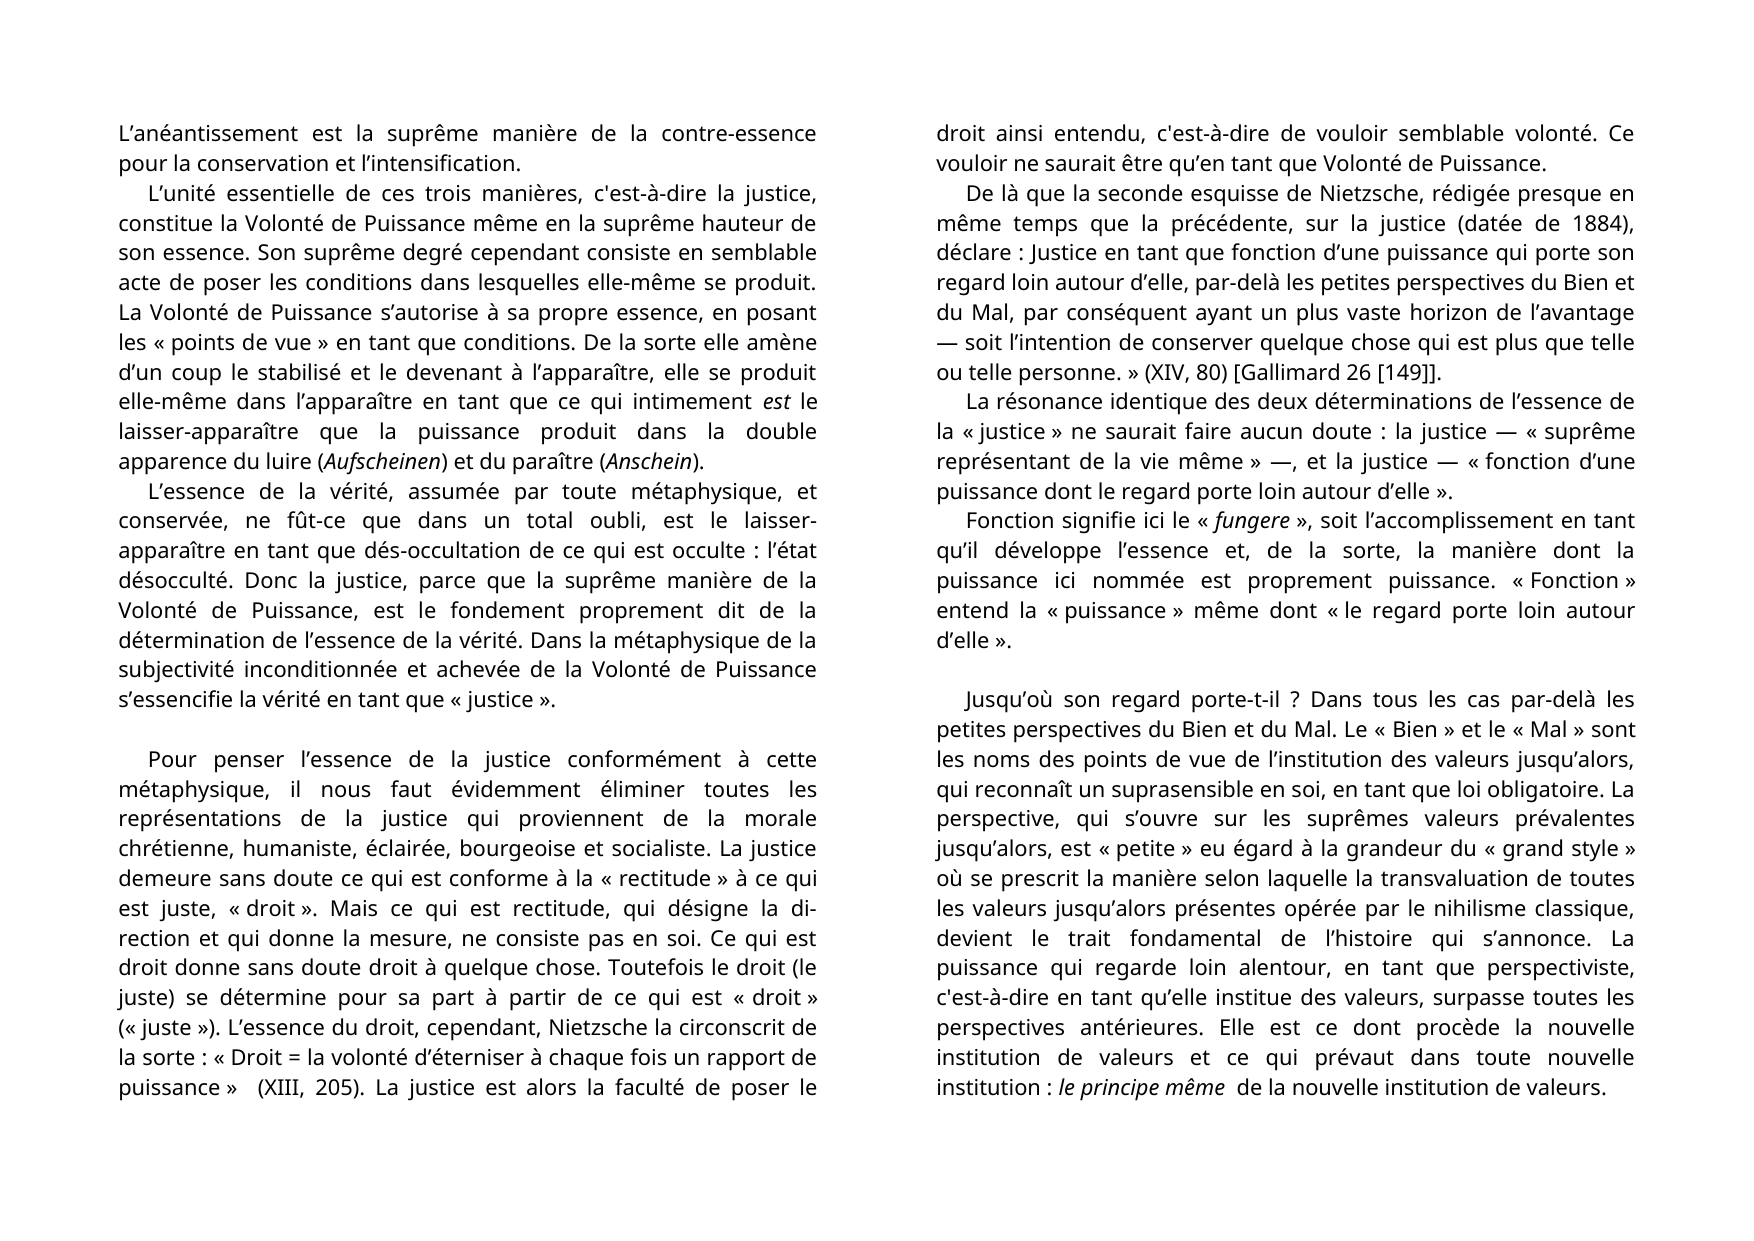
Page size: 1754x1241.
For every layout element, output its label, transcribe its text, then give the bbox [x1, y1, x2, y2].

text L’unité essentielle de ces trois manières, c'est-à-dire la justice, constitue la Volonté de Puissance même en la suprême hauteur de son essence. Son suprême degré cependant consiste en semblable acte de poser les conditions dans lesquelles elle-même se produit. La Volonté de Puissance s’autorise à sa propre essence, en posant les « points de vue » en tant que conditions. De la sorte elle amène d’un coup le stabilisé et le devenant à l’apparaître, elle se produit elle-même dans l’apparaître en tant que ce qui intimement est le laisser-apparaître que la puissance produit dans la double apparence du luire (Aufscheinen) et du paraître (Anschein). [118, 178, 818, 476]
text L’anéantissement est la suprême manière de la contre-essence pour la conservation et l’intensification. [118, 118, 818, 178]
text De là que la seconde esquisse de Nietzsche, rédigée presque en même temps que la précédente, sur la justice (datée de 1884), déclare : Justice en tant que fonction d’une puissance qui porte son regard loin autour d’elle, par-delà les petites perspectives du Bien et du Mal, par conséquent ayant un plus vaste horizon de l’avantage — soit l’intention de conserver quelque chose qui est plus que telle ou telle personne. » (XIV, 80) [Gallimard 26 [149]]. [936, 178, 1636, 386]
text Fonction signifie ici le « fungere », soit l’accomplissement en tant qu’il développe l’essence et, de la sorte, la manière dont la puissance ici nommée est proprement puissance. « Fonction » entend la « puissance » même dont « le regard porte loin autour d’elle ». [936, 505, 1636, 654]
text droit ainsi entendu, c'est-à-dire de vouloir semblable volonté. Ce vouloir ne saurait être qu’en tant que Volonté de Puissance. [936, 118, 1636, 178]
text Jusqu’où son regard porte-t-il ? Dans tous les cas par-delà les petites perspectives du Bien et du Mal. Le « Bien » et le « Mal » sont les noms des points de vue de l’institution des valeurs jusqu’alors, qui reconnaît un suprasensible en soi, en tant que loi obligatoire. La perspective, qui s’ouvre sur les suprêmes valeurs prévalentes jusqu’alors, est « petite » eu égard à la grandeur du « grand style » où se prescrit la manière selon laquelle la transvaluation de toutes les valeurs jusqu’alors présentes opérée par le nihilisme classique, devient le trait fondamental de l’histoire qui s’annonce. La puissance qui regarde loin alentour, en tant que perspectiviste, c'est-à-dire en tant qu’elle institue des valeurs, surpasse toutes les perspectives antérieures. Elle est ce dont procède la nouvelle institution de valeurs et ce qui prévaut dans toute nouvelle institution : le principe même de la nouvelle institution de valeurs. [936, 684, 1636, 1101]
text Pour penser l’essence de la justice conformément à cette métaphysique, il nous faut évidemment éliminer toutes les représentations de la justice qui proviennent de la morale chrétienne, humaniste, éclairée, bourgeoise et socialiste. La justice demeure sans doute ce qui est conforme à la « rectitude » à ce qui est juste, « droit ». Mais ce qui est rectitude, qui désigne la di-rection et qui donne la mesure, ne consiste pas en soi. Ce qui est droit donne sans doute droit à quelque chose. Toutefois le droit (le juste) se détermine pour sa part à partir de ce qui est « droit » (« juste »). L’essence du droit, cependant, Nietzsche la circonscrit de la sorte : « Droit = la volonté d’éterniser à chaque fois un rapport de puissance » (XIII, 205). La justice est alors la faculté de poser le [118, 744, 818, 1101]
text La résonance identique des deux déterminations de l’essence de la « justice » ne saurait faire aucun doute : la justice — « suprême représentant de la vie même » —, et la justice — « fonction d’une puissance dont le regard porte loin autour d’elle ». [936, 386, 1636, 505]
text L’essence de la vérité, assumée par toute métaphysique, et conservée, ne fût-ce que dans un total oubli, est le laisser-apparaître en tant que dés-occultation de ce qui est occulte : l’état désocculté. Donc la justice, parce que la suprême manière de la Volonté de Puissance, est le fondement proprement dit de la détermination de l’essence de la vérité. Dans la métaphysique de la subjectivité inconditionnée et achevée de la Volonté de Puissance s’essencifie la vérité en tant que « justice ». [118, 476, 818, 714]
